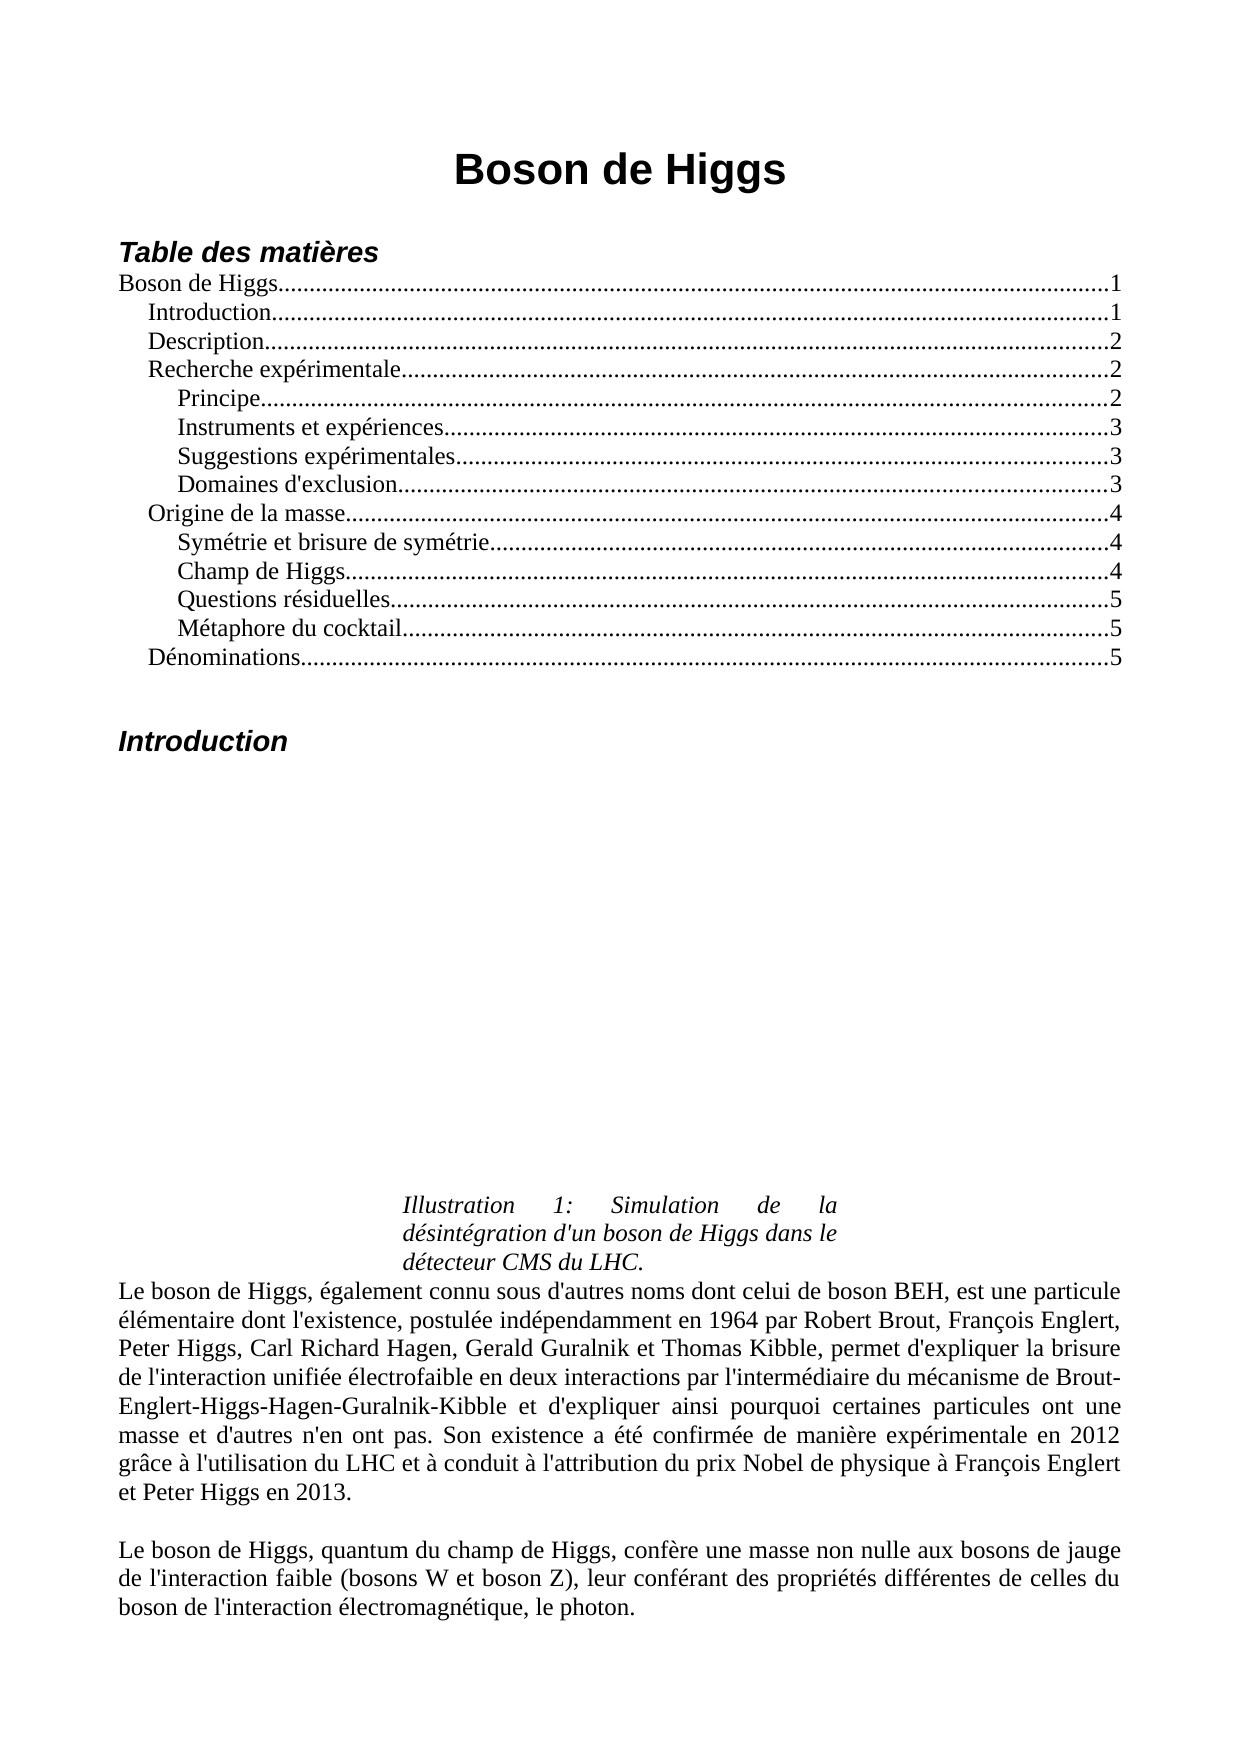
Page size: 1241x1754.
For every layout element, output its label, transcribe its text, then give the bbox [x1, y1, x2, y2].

text Le boson de Higgs, quantum du champ de Higgs, confère une masse non nulle aux bosons de jauge de l'interaction faible (bosons W et boson Z), leur conférant des propriétés différentes de celles du boson de l'interaction électromagnétique, le photon. [118, 1535, 1122, 1621]
text Le boson de Higgs, également connu sous d'autres noms dont celui de boson BEH, est une particule élémentaire dont l'existence, postulée indépendamment en 1964 par Robert Brout, François Englert, Peter Higgs, Carl Richard Hagen, Gerald Guralnik et Thomas Kibble, permet d'expliquer la brisure de l'interaction unifiée électrofaible en deux interactions par l'intermédiaire du mécanisme de Brout-Englert-Higgs-Hagen-Guralnik-Kibble et d'expliquer ainsi pourquoi certaines particules ont une masse et d'autres n'en ont pas. Son existence a été confirmée de manière expérimentale en 2012 grâce à l'utilisation du LHC et à conduit à l'attribution du prix Nobel de physique à François Englert et Peter Higgs en 2013. [118, 771, 1122, 1506]
subtitle Table des matières [118, 235, 1122, 268]
subtitle Introduction [118, 724, 1122, 758]
text Principe 2 [177, 383, 1122, 412]
text Symétrie et brisure de symétrie 4 [177, 527, 1122, 556]
subtitle Boson de Higgs [118, 143, 1122, 193]
text Description 2 [148, 326, 1122, 354]
text Dénominations 5 [148, 642, 1122, 671]
text Instruments et expériences 3 [177, 412, 1122, 441]
text Métaphore du cocktail 5 [177, 613, 1122, 642]
text Illustration 1: Simulation de la désintégration d'un boson de Higgs dans le détecteur CMS du LHC. [402, 786, 840, 1276]
text Recherche expérimentale 2 [148, 354, 1122, 383]
text Introduction 1 [148, 297, 1122, 326]
text Boson de Higgs 1 [118, 268, 1122, 297]
text Suggestions expérimentales 3 [177, 441, 1122, 469]
text Questions résiduelles 5 [177, 584, 1122, 613]
text Origine de la masse 4 [148, 498, 1122, 527]
text Domaines d'exclusion 3 [177, 469, 1122, 498]
text Champ de Higgs 4 [177, 556, 1122, 584]
